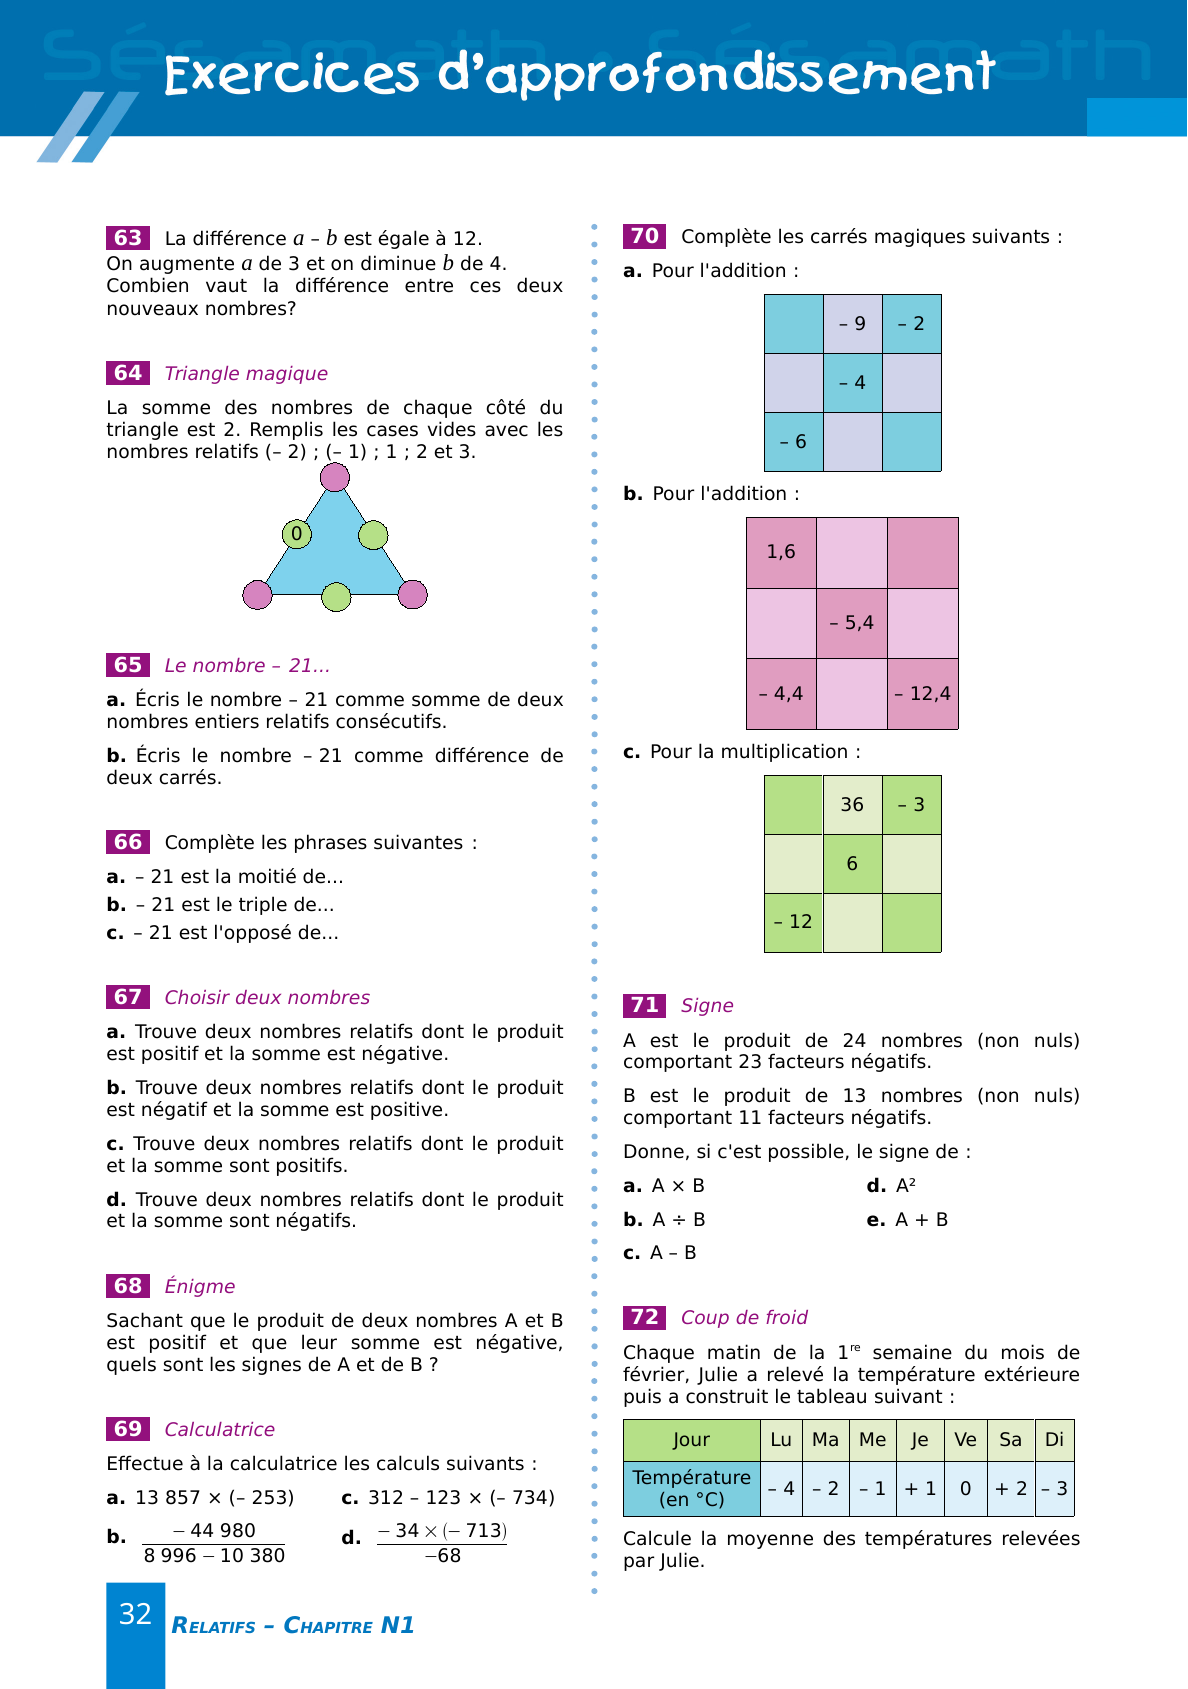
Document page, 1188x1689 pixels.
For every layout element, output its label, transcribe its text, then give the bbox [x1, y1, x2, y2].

list Triangle magique [150, 361, 564, 385]
list Effectue à la calculatrice les calculs suivants : [106, 1453, 564, 1475]
list La différence a – b est égale à 12. On augmente a de 3 et on diminue b de 4. Combien vaut la différence entre ces deux nouveaux nombres? [106, 224, 564, 319]
table_cell – 2 [803, 1462, 849, 1516]
list B est le produit de 13 nombres (non nuls) comportant 11 facteurs négatifs. [623, 1085, 1081, 1129]
list Choisir deux nombres [150, 985, 564, 1009]
table_cell – 5,4 [817, 589, 887, 658]
list Le nombre – 21... [150, 653, 564, 677]
list 13 857 × (– 253) [106, 1487, 329, 1509]
table_cell [824, 894, 882, 952]
list – 21 est le triple de... [106, 894, 564, 916]
list Complète les carrés magiques suivants : [666, 224, 1081, 249]
table_header [888, 518, 958, 588]
list Trouve deux nombres relatifs dont le produit et la somme sont positifs. [106, 1133, 564, 1177]
list Complète les phrases suivantes : [150, 830, 564, 854]
list 312 – 123 × (– 734) [341, 1487, 564, 1509]
list Sachant que le produit de deux nombres A et B est positif et que leur somme est négative, quels sont les signes de A et de B ? [106, 1310, 564, 1376]
list – 21 est la moitié de... [106, 866, 564, 888]
table_cell + 2 [988, 1462, 1034, 1516]
list Pour la multiplication : [623, 741, 1081, 763]
table_cell [747, 589, 816, 658]
table_cell [883, 894, 941, 952]
list Écris le nombre – 21 comme somme de deux nombres entiers relatifs consécutifs. [106, 689, 564, 733]
picture [0, 0, 1187, 163]
list Trouve deux nombres relatifs dont le produit est positif et la somme est négative. [106, 1021, 564, 1065]
text La somme des nombres de chaque côté du triangle est 2. Remplis les cases vides avec les nombres relatifs (– 2) ; (– 1) ; 1 ; 2 et 3. [106, 397, 564, 463]
table_cell [765, 354, 823, 412]
table_cell 6 [824, 835, 882, 893]
table_cell [888, 589, 958, 658]
list Écris le nombre – 21 comme différence de deux carrés. [106, 745, 564, 789]
table_header [765, 776, 822, 834]
list A est le produit de 24 nombres (non nuls) comportant 23 facteurs négatifs. [623, 1029, 1081, 1073]
list Pour l'addition : [623, 483, 1081, 505]
table_cell – 4,4 [747, 659, 816, 729]
table_cell – 6 [765, 413, 823, 471]
table_cell – 12 [765, 894, 822, 952]
list – 21 est l'opposé de... [106, 922, 564, 944]
table_cell 0 [945, 1462, 987, 1516]
table_cell – 1 [850, 1462, 896, 1516]
table_header Di [1036, 1420, 1074, 1461]
table_header Ma [803, 1420, 849, 1461]
table_cell – 4 [761, 1462, 802, 1516]
list A – B [623, 1242, 837, 1264]
table_header 1,6 [747, 518, 816, 588]
table_header 36 [824, 776, 882, 834]
list A² [866, 1175, 1081, 1197]
table_cell + 1 [897, 1462, 944, 1516]
table_cell Température (en °C) [624, 1462, 760, 1516]
list Chaque matin de la 1re semaine du mois de février, Julie a relevé la température extérieure puis a construit le tableau suivant : [623, 1342, 1081, 1407]
table_header – 3 [883, 776, 941, 834]
list énigme [150, 1274, 564, 1298]
list Coup de froid [666, 1306, 1081, 1330]
table_cell – 4 [824, 354, 882, 412]
table_cell [817, 659, 887, 729]
table_header – 9 [824, 295, 882, 353]
table_header Je [897, 1420, 944, 1461]
table_header Ve [945, 1420, 987, 1461]
list Donne, si c'est possible, le signe de : [623, 1141, 1081, 1163]
table_header Jour [624, 1420, 760, 1461]
table_cell [883, 354, 941, 412]
list Calculatrice [150, 1417, 564, 1441]
list Signe [623, 993, 1081, 1018]
table_header – 2 [883, 295, 941, 353]
table_cell – 12,4 [888, 659, 958, 729]
table_cell [765, 835, 822, 893]
table_header [817, 518, 887, 588]
table_cell [883, 413, 941, 471]
table_header Sa [988, 1420, 1034, 1461]
table_header Lu [761, 1420, 802, 1461]
table_header Me [850, 1420, 896, 1461]
list Pour l'addition : [623, 260, 1081, 282]
table_header [765, 295, 823, 353]
list Trouve deux nombres relatifs dont le produit et la somme sont négatifs. [106, 1188, 564, 1232]
list A + B [866, 1208, 1081, 1230]
list Trouve deux nombres relatifs dont le produit est négatif et la somme est positive. [106, 1077, 564, 1121]
list A × B [623, 1175, 837, 1197]
list A ÷ B [623, 1208, 837, 1230]
table_cell [883, 835, 941, 893]
list Calcule la moyenne des températures relevées par Julie. [623, 1528, 1081, 1572]
table_cell – 3 [1036, 1462, 1074, 1516]
table_cell [824, 413, 882, 471]
